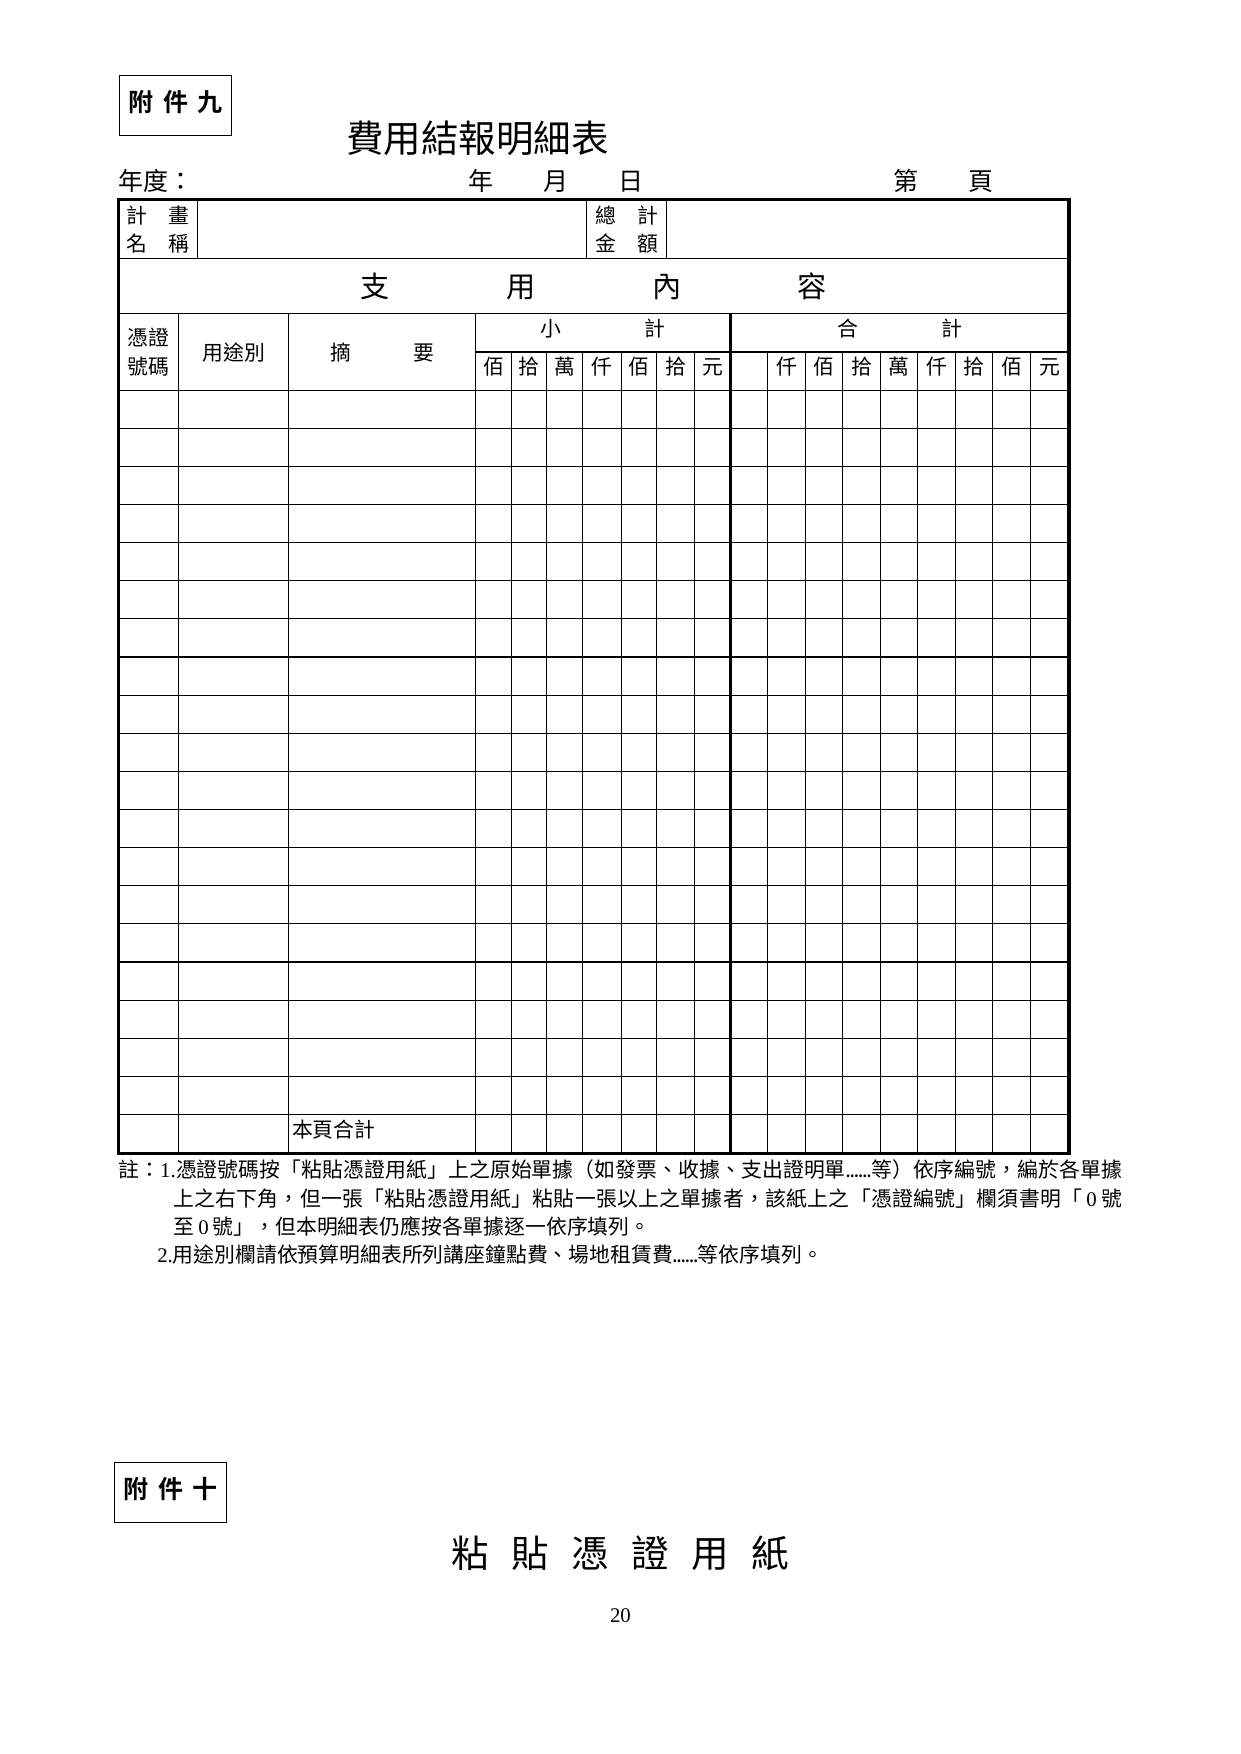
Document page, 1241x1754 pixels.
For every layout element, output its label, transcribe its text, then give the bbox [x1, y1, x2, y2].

table_cell [732, 1039, 767, 1076]
table_cell [768, 1039, 805, 1076]
table_cell [657, 1001, 694, 1038]
table_cell [476, 581, 511, 618]
table_cell [179, 696, 288, 733]
table_cell [179, 810, 288, 847]
table_cell [547, 543, 582, 580]
table_cell [732, 886, 767, 923]
table_cell [289, 772, 475, 809]
table_cell [179, 505, 288, 542]
table_cell [583, 810, 621, 847]
table_cell [120, 734, 178, 771]
table_cell 仟 [768, 353, 805, 389]
table_cell [843, 734, 880, 771]
table_cell [583, 505, 621, 542]
table_cell [1031, 886, 1067, 923]
table_cell [956, 1115, 992, 1152]
table_cell [289, 810, 475, 847]
table_cell [806, 924, 842, 961]
table_cell [547, 848, 582, 885]
table_cell [806, 772, 842, 809]
table_cell [918, 886, 955, 923]
table_cell [289, 734, 475, 771]
table_cell [120, 810, 178, 847]
table_cell [732, 1001, 767, 1038]
table_cell [806, 734, 842, 771]
table_cell [547, 924, 582, 961]
table_cell [120, 963, 178, 999]
table_cell [881, 1001, 917, 1038]
table_cell [512, 1001, 546, 1038]
table_cell [768, 1077, 805, 1114]
table_cell [547, 581, 582, 618]
table_cell [732, 1115, 767, 1152]
table_cell [583, 696, 621, 733]
table_cell [512, 963, 546, 999]
table_cell [1031, 619, 1067, 656]
table_cell [289, 848, 475, 885]
table_cell [547, 467, 582, 504]
table_cell [993, 1115, 1030, 1152]
table_cell [695, 963, 729, 999]
table_cell [120, 658, 178, 694]
table_cell [768, 734, 805, 771]
table_cell 佰 [622, 353, 656, 389]
table_cell [289, 658, 475, 694]
table_cell [843, 772, 880, 809]
table_cell [657, 1115, 694, 1152]
table_cell [732, 658, 767, 694]
table_cell [918, 391, 955, 428]
table_cell [547, 696, 582, 733]
table_cell [657, 963, 694, 999]
table_cell [476, 1001, 511, 1038]
table_cell [120, 391, 178, 428]
table_cell [918, 429, 955, 466]
table_cell [768, 963, 805, 999]
table_cell [476, 391, 511, 428]
table_cell [1031, 1001, 1067, 1038]
table_cell [120, 1115, 178, 1152]
table_cell [918, 696, 955, 733]
table_cell 拾 [512, 353, 546, 389]
table_cell [512, 505, 546, 542]
table_cell [512, 581, 546, 618]
table_cell [289, 467, 475, 504]
table_cell [120, 1077, 178, 1114]
table_cell 元 [1031, 353, 1067, 389]
table_cell [768, 772, 805, 809]
table_cell [512, 543, 546, 580]
table_cell [657, 581, 694, 618]
table_cell [583, 467, 621, 504]
table_cell [695, 658, 729, 694]
table_cell [512, 734, 546, 771]
table_cell [512, 658, 546, 694]
table_cell [622, 848, 656, 885]
table_cell [732, 467, 767, 504]
table_cell 摘 要 [289, 314, 475, 389]
table_cell [120, 886, 178, 923]
table_cell [547, 391, 582, 428]
table_cell [179, 619, 288, 656]
text 註：1.憑證號碼按「粘貼憑證用紙」上之原始單據（如發票、收據、支出證明單……等）依序編號，編於各單據上之右下角，但一張「粘貼憑證用紙」粘貼一張以上之單據者，該紙上之「憑證編號」欄須書明「0號至0號」，但本明細表仍應按各單據逐一依序填列。 [118, 1155, 1122, 1241]
table_cell 佰 [806, 353, 842, 389]
table_cell [1031, 848, 1067, 885]
table_cell [695, 772, 729, 809]
table_cell [806, 1039, 842, 1076]
table_cell [956, 505, 992, 542]
table_cell [512, 1077, 546, 1114]
table_cell [622, 543, 656, 580]
table_cell [1031, 1115, 1067, 1152]
table_cell [622, 1115, 656, 1152]
table_cell [622, 772, 656, 809]
table_cell [583, 1115, 621, 1152]
table_cell [768, 391, 805, 428]
table_cell [732, 924, 767, 961]
table_cell [881, 658, 917, 694]
table_cell [179, 848, 288, 885]
text 附件十 [124, 1472, 217, 1506]
table_cell [512, 772, 546, 809]
table_cell [956, 543, 992, 580]
table_cell [1031, 772, 1067, 809]
table_cell [956, 734, 992, 771]
table_cell [1031, 505, 1067, 542]
table_cell [583, 429, 621, 466]
table_cell [657, 1039, 694, 1076]
table_cell [918, 581, 955, 618]
table_cell [120, 429, 178, 466]
table_cell [918, 658, 955, 694]
table_cell [547, 772, 582, 809]
table_cell [843, 467, 880, 504]
table_cell [881, 963, 917, 999]
table_cell [657, 543, 694, 580]
table_cell [918, 734, 955, 771]
table_cell [956, 848, 992, 885]
table_cell [622, 696, 656, 733]
text 費用結報明細表 [243, 112, 1122, 163]
table_cell [476, 1077, 511, 1114]
table_cell [622, 658, 656, 694]
table_cell [768, 581, 805, 618]
table_cell [120, 619, 178, 656]
table_cell [657, 810, 694, 847]
table_cell [843, 886, 880, 923]
table_cell [657, 886, 694, 923]
table_cell [512, 391, 546, 428]
table_cell [179, 581, 288, 618]
table_cell [806, 963, 842, 999]
table_cell [120, 581, 178, 618]
table_cell [993, 1077, 1030, 1114]
table_cell [547, 886, 582, 923]
table_header [198, 201, 586, 258]
table_cell [918, 772, 955, 809]
table_cell [918, 848, 955, 885]
table_cell [993, 391, 1030, 428]
table_cell [657, 391, 694, 428]
table_cell [993, 619, 1030, 656]
table_cell [695, 391, 729, 428]
table_cell [881, 1077, 917, 1114]
table_cell [289, 581, 475, 618]
table_cell [732, 734, 767, 771]
table_cell [806, 810, 842, 847]
table_cell 萬 [881, 353, 917, 389]
table_cell [881, 1039, 917, 1076]
table_cell [695, 696, 729, 733]
table_cell [547, 505, 582, 542]
table_cell [1031, 1039, 1067, 1076]
table_cell [289, 924, 475, 961]
table_cell [476, 619, 511, 656]
table_cell [547, 1039, 582, 1076]
table_cell [695, 543, 729, 580]
table_cell 佰 [993, 353, 1030, 389]
table_cell [993, 886, 1030, 923]
table_cell [918, 810, 955, 847]
table_cell [993, 810, 1030, 847]
table_cell [993, 467, 1030, 504]
table_cell [768, 505, 805, 542]
table_cell [476, 772, 511, 809]
table_cell [956, 391, 992, 428]
table_cell [993, 772, 1030, 809]
table_cell [657, 772, 694, 809]
table_cell [622, 429, 656, 466]
table_cell [657, 848, 694, 885]
table_cell [476, 886, 511, 923]
table_cell [993, 505, 1030, 542]
table_cell [918, 1039, 955, 1076]
table_cell [993, 429, 1030, 466]
table_cell [476, 810, 511, 847]
table_cell [768, 924, 805, 961]
table_cell [732, 429, 767, 466]
table_cell [993, 848, 1030, 885]
table_cell [657, 696, 694, 733]
table_cell [843, 1077, 880, 1114]
table_cell [881, 924, 917, 961]
table_cell [583, 772, 621, 809]
table_cell [843, 696, 880, 733]
table_cell [881, 734, 917, 771]
table_cell [918, 543, 955, 580]
table_cell [583, 391, 621, 428]
table_cell [1031, 658, 1067, 694]
table_cell [289, 619, 475, 656]
table_cell [657, 619, 694, 656]
table_cell [956, 963, 992, 999]
table_cell [1031, 391, 1067, 428]
table_cell [120, 1001, 178, 1038]
table_cell [993, 658, 1030, 694]
text 粘 貼 憑 證 用 紙 [118, 1527, 1122, 1578]
table_cell [289, 1001, 475, 1038]
table_cell [622, 505, 656, 542]
table_cell [806, 429, 842, 466]
table_cell [289, 391, 475, 428]
table_cell [918, 1077, 955, 1114]
table_cell [120, 505, 178, 542]
table_cell [120, 1039, 178, 1076]
table_cell [622, 619, 656, 656]
table_cell [622, 1001, 656, 1038]
table_cell [547, 1001, 582, 1038]
table_cell [732, 848, 767, 885]
table_cell [956, 1039, 992, 1076]
table_cell [956, 696, 992, 733]
table_cell [881, 543, 917, 580]
table_cell [622, 886, 656, 923]
table_cell [732, 543, 767, 580]
table_cell [179, 429, 288, 466]
table_cell [768, 696, 805, 733]
table_header 總 計 金 額 [587, 201, 666, 258]
table_cell [695, 467, 729, 504]
table_cell [476, 505, 511, 542]
table_cell [806, 543, 842, 580]
table_cell [768, 1001, 805, 1038]
table_cell [547, 1115, 582, 1152]
table_cell [476, 924, 511, 961]
table_cell [476, 734, 511, 771]
table_cell [512, 696, 546, 733]
table_cell [881, 810, 917, 847]
table_cell 合 計 [732, 314, 1067, 351]
table_cell [547, 734, 582, 771]
table_cell [806, 581, 842, 618]
table_cell [768, 886, 805, 923]
table_cell [179, 1039, 288, 1076]
table_cell [1031, 963, 1067, 999]
table_cell [993, 963, 1030, 999]
table_cell [512, 1115, 546, 1152]
table_cell [512, 886, 546, 923]
table_cell [881, 391, 917, 428]
table_cell [993, 924, 1030, 961]
table_cell [768, 1115, 805, 1152]
table_cell [732, 963, 767, 999]
table_cell [622, 1039, 656, 1076]
table_cell [179, 1077, 288, 1114]
table_cell [768, 543, 805, 580]
table_cell [289, 696, 475, 733]
table_cell [120, 848, 178, 885]
table_cell [657, 924, 694, 961]
table_cell [657, 734, 694, 771]
table_cell [547, 429, 582, 466]
table_cell [583, 1001, 621, 1038]
table_cell [512, 924, 546, 961]
table_cell 支 用 內 容 [120, 259, 1067, 313]
table_cell [476, 543, 511, 580]
table_cell [583, 848, 621, 885]
table_cell [179, 772, 288, 809]
table_cell [476, 429, 511, 466]
table_cell [120, 543, 178, 580]
table_cell [622, 581, 656, 618]
table_cell [179, 391, 288, 428]
table_cell [1031, 581, 1067, 618]
table_cell [881, 886, 917, 923]
table_cell 拾 [657, 353, 694, 389]
table_cell [120, 467, 178, 504]
table_cell [622, 963, 656, 999]
table_cell [881, 505, 917, 542]
table_cell [806, 619, 842, 656]
table_cell [179, 467, 288, 504]
table_cell [179, 1001, 288, 1038]
table_cell 用途別 [179, 314, 288, 389]
table_cell [806, 658, 842, 694]
table_cell [806, 505, 842, 542]
table_cell [622, 467, 656, 504]
table_cell [768, 810, 805, 847]
table_cell 本頁合計 [289, 1115, 475, 1152]
table_cell [695, 505, 729, 542]
table_cell [583, 886, 621, 923]
table_cell [547, 810, 582, 847]
table_cell [881, 848, 917, 885]
table_cell [476, 963, 511, 999]
table_cell [547, 619, 582, 656]
table_cell [512, 467, 546, 504]
table_cell [695, 810, 729, 847]
table_cell [881, 429, 917, 466]
table_cell 仟 [583, 353, 621, 389]
table_cell [843, 924, 880, 961]
table_cell [583, 1039, 621, 1076]
table_cell [768, 848, 805, 885]
table_cell [657, 1077, 694, 1114]
table_cell [956, 581, 992, 618]
table_cell [732, 1077, 767, 1114]
table_cell [476, 467, 511, 504]
table_cell [289, 505, 475, 542]
table_cell [918, 619, 955, 656]
table_cell [956, 467, 992, 504]
table_cell [695, 848, 729, 885]
table_cell [1031, 810, 1067, 847]
table_cell [956, 772, 992, 809]
table_cell [768, 467, 805, 504]
table_cell [179, 658, 288, 694]
table_cell [476, 696, 511, 733]
table_cell [657, 658, 694, 694]
table_cell [289, 429, 475, 466]
table_cell [918, 1115, 955, 1152]
table_cell [881, 619, 917, 656]
table_cell [622, 810, 656, 847]
table_cell [732, 581, 767, 618]
table_cell [179, 543, 288, 580]
table_cell [1031, 734, 1067, 771]
text 年度： 年 月 日 第 頁 [118, 163, 1122, 198]
text 2.用途別欄請依預算明細表所列講座鐘點費、場地租賃費……等依序填列。 [157, 1241, 1122, 1269]
table_cell [732, 619, 767, 656]
table_cell [843, 1115, 880, 1152]
table_cell [806, 886, 842, 923]
table_cell [622, 391, 656, 428]
table_cell [956, 810, 992, 847]
table_cell [806, 391, 842, 428]
table_cell [695, 1115, 729, 1152]
table_cell [843, 391, 880, 428]
table_cell [956, 1001, 992, 1038]
table_cell [993, 1039, 1030, 1076]
table_cell [918, 963, 955, 999]
table_cell [956, 886, 992, 923]
text 附件九 [129, 85, 222, 119]
table_cell [881, 1115, 917, 1152]
table_cell [695, 619, 729, 656]
table_cell [1031, 543, 1067, 580]
table_cell [918, 467, 955, 504]
table_cell [179, 963, 288, 999]
table_cell [843, 505, 880, 542]
table_cell [843, 658, 880, 694]
table_cell [993, 734, 1030, 771]
table_cell [956, 924, 992, 961]
table_header 計 畫 名 稱 [120, 201, 197, 258]
table_cell [843, 619, 880, 656]
table_cell [622, 1077, 656, 1114]
table_cell [806, 467, 842, 504]
table_cell [120, 696, 178, 733]
table_cell [956, 1077, 992, 1114]
table_cell [918, 924, 955, 961]
table_cell [732, 505, 767, 542]
table_cell [881, 772, 917, 809]
table_cell 憑證 號碼 [120, 314, 178, 389]
table_cell [695, 429, 729, 466]
table_cell [695, 734, 729, 771]
table_cell [843, 810, 880, 847]
table_cell [622, 734, 656, 771]
table_cell [843, 963, 880, 999]
table_cell 仟 [918, 353, 955, 389]
table_cell [476, 848, 511, 885]
table_cell [289, 1039, 475, 1076]
table_cell [732, 353, 767, 389]
table_cell [993, 543, 1030, 580]
table_cell [732, 696, 767, 733]
table_cell [843, 1001, 880, 1038]
table_cell [1031, 429, 1067, 466]
table_cell [1031, 467, 1067, 504]
table_cell [657, 505, 694, 542]
table_cell [120, 772, 178, 809]
table_cell [1031, 1077, 1067, 1114]
table_cell [179, 734, 288, 771]
table_cell [918, 1001, 955, 1038]
table_cell 拾 [956, 353, 992, 389]
table_cell [657, 467, 694, 504]
table_cell [695, 1001, 729, 1038]
table_cell [289, 963, 475, 999]
table_cell [956, 658, 992, 694]
table_cell 小 計 [476, 314, 729, 351]
table_cell [583, 924, 621, 961]
table_cell [512, 1039, 546, 1076]
table_cell [843, 581, 880, 618]
table_cell [695, 924, 729, 961]
table_cell [1031, 696, 1067, 733]
table_cell [583, 581, 621, 618]
table_cell [695, 1039, 729, 1076]
table_cell [547, 1077, 582, 1114]
table_cell [768, 429, 805, 466]
table_cell [583, 543, 621, 580]
table_cell [289, 886, 475, 923]
table_cell [732, 391, 767, 428]
table_cell [622, 924, 656, 961]
table_cell [512, 810, 546, 847]
table_cell [120, 924, 178, 961]
table_cell [732, 810, 767, 847]
table_cell [512, 619, 546, 656]
table_cell [512, 848, 546, 885]
table_cell [843, 543, 880, 580]
table_cell [583, 619, 621, 656]
table_cell [695, 886, 729, 923]
table_cell 佰 [476, 353, 511, 389]
table_cell [881, 467, 917, 504]
table_cell [732, 772, 767, 809]
table_cell [956, 429, 992, 466]
table_cell [806, 848, 842, 885]
table_cell [476, 1115, 511, 1152]
table_cell 拾 [843, 353, 880, 389]
table_cell [289, 543, 475, 580]
table_cell [512, 429, 546, 466]
table_cell [179, 924, 288, 961]
table_cell [768, 658, 805, 694]
table_cell [843, 429, 880, 466]
table_cell [583, 963, 621, 999]
table_cell [843, 1039, 880, 1076]
table_cell [476, 658, 511, 694]
table_cell [843, 848, 880, 885]
table_cell [956, 619, 992, 656]
table_cell [547, 658, 582, 694]
table_cell [476, 1039, 511, 1076]
table_cell [993, 581, 1030, 618]
table_cell [695, 581, 729, 618]
table_cell [806, 1115, 842, 1152]
table_cell [881, 581, 917, 618]
table_cell [881, 696, 917, 733]
table_cell [993, 1001, 1030, 1038]
table_cell [583, 658, 621, 694]
table_cell [583, 734, 621, 771]
table_cell [806, 1001, 842, 1038]
table_cell [289, 1077, 475, 1114]
table_cell [806, 696, 842, 733]
table_cell [179, 1115, 288, 1152]
table_cell [657, 429, 694, 466]
table_cell [1031, 924, 1067, 961]
table_cell 萬 [547, 353, 582, 389]
table_cell [695, 1077, 729, 1114]
table_cell [768, 619, 805, 656]
table_cell [583, 1077, 621, 1114]
table_cell [993, 696, 1030, 733]
table_cell [918, 505, 955, 542]
table_cell [179, 886, 288, 923]
table_cell [806, 1077, 842, 1114]
table_cell [547, 963, 582, 999]
table_header [667, 201, 1067, 258]
table_cell 元 [695, 353, 729, 389]
